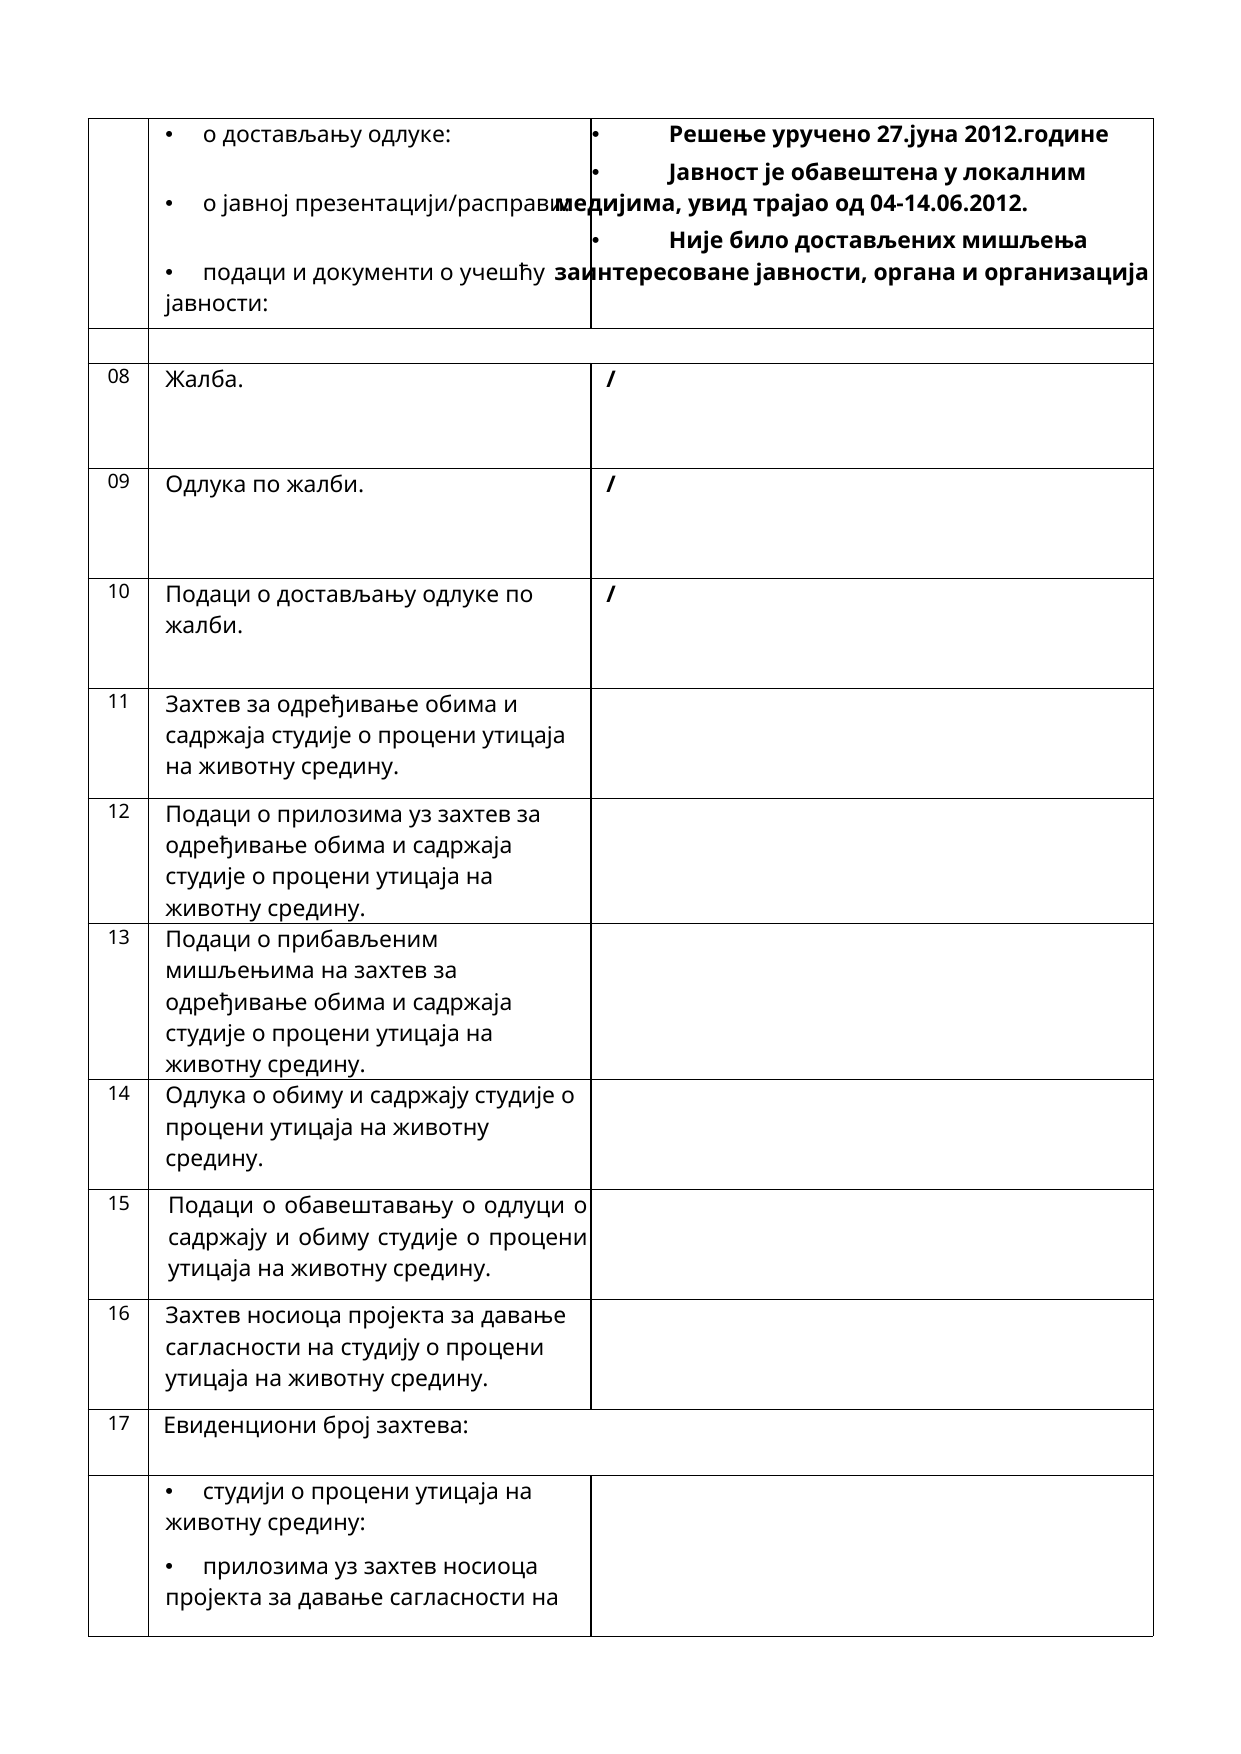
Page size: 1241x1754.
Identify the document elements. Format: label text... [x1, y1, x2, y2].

table_cell Подаци о прилозима уз захтев за одређивање обима и садржаја студије о процени утицаја на животну средину. [149, 799, 590, 923]
table_cell Подаци о обавештавању о одлуци о садржају и обиму студије о процени утицаја на животну средину. [149, 1190, 590, 1299]
table_cell 17 [89, 1410, 148, 1475]
table_cell [592, 1476, 1153, 1636]
table_header о достављању одлуке: о јавној презентацији/расправи: подаци и документи о учешћу јавности: [149, 119, 590, 328]
table_cell Подаци о прибављеним мишљењима на захтев за одређивање обима и садржаја студије о процени утицаја на животну средину. [149, 924, 590, 1079]
table_cell Одлука о обиму и садржају студије о процени утицаја на животну средину. [149, 1080, 590, 1189]
table_cell [592, 1080, 1153, 1189]
table_cell / [592, 579, 1153, 688]
table_cell Евиденциони број захтева: [149, 1410, 1153, 1475]
table_cell Захтев за одређивање обима и садржаја студије о процени утицаја на животну средину. [149, 689, 590, 798]
table_cell Одлука по жалби. [149, 469, 590, 578]
table_cell [89, 1476, 148, 1636]
table_cell 09 [89, 469, 148, 578]
table_cell Подаци о достављању одлуке по жалби. [149, 579, 590, 688]
table_cell Захтев носиоца пројекта за давање сагласности на студију о процени утицаја на животну средину. [149, 1300, 590, 1409]
table_cell [89, 329, 148, 363]
table_cell 10 [89, 579, 148, 688]
table_cell 12 [89, 799, 148, 923]
table_cell [592, 1190, 1153, 1299]
table_header Решење уручено 27.јуна 2012.године Јавност је обавештена у локалним медијима, увид трајао од 04-14.06.2012. Није било достављених мишљења заинтересоване јавности, органа и организација [592, 119, 1153, 328]
table_cell [592, 689, 1153, 798]
table_cell [592, 799, 1153, 923]
table_cell 13 [89, 924, 148, 1079]
table_cell 11 [89, 689, 148, 798]
table_cell 16 [89, 1300, 148, 1409]
table_cell 08 [89, 364, 148, 468]
table_cell / [592, 469, 1153, 578]
table_cell Жалба. [149, 364, 590, 468]
table_cell 14 [89, 1080, 148, 1189]
table_cell [149, 329, 1153, 363]
table_cell 15 [89, 1190, 148, 1299]
table_header [89, 119, 148, 328]
table_cell [592, 924, 1153, 1079]
table_cell студији о процени утицаја на животну средину: прилозима уз захтев носиоца пројекта за давање сагласности на [149, 1476, 590, 1636]
table_cell / [592, 364, 1153, 468]
table_cell [592, 1300, 1153, 1409]
